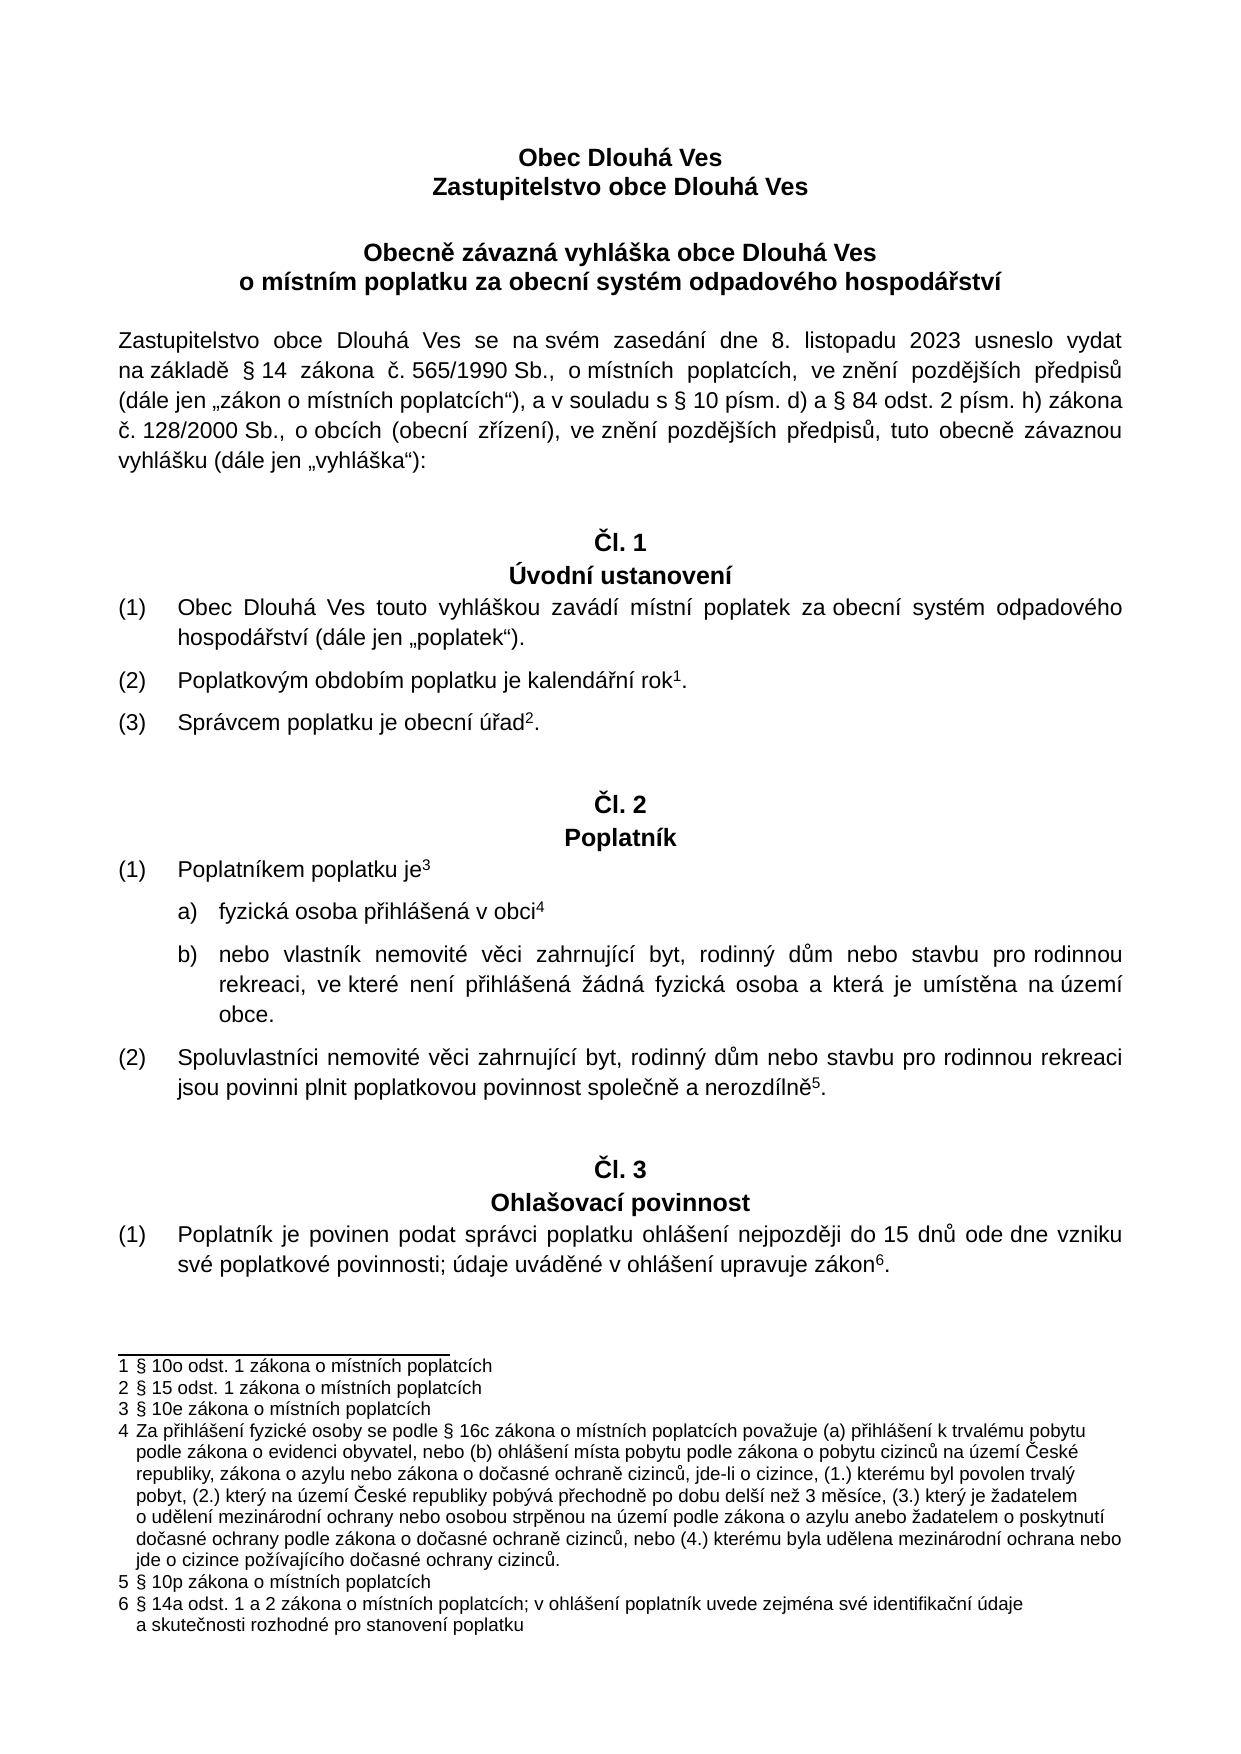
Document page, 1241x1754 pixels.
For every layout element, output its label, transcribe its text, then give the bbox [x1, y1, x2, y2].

list § 10o odst. 1 zákona o místních poplatcích [118, 1355, 1122, 1377]
list § 15 odst. 1 zákona o místních poplatcích [118, 1377, 1122, 1398]
subtitle Čl. 1 Úvodní ustanovení [118, 528, 1122, 589]
list nebo vlastník nemovité věci zahrnující byt, rodinný dům nebo stavbu pro rodinnou rekreaci, ve které není přihlášená žádná fyzická osoba a která je umístěna na území obce. [177, 941, 1122, 1028]
text Zastupitelstvo obce Dlouhá Ves se na svém zasedání dne 8. listopadu 2023 usneslo vydat na základě § 14 zákona č. 565/1990 Sb., o místních poplatcích, ve znění pozdějších předpisů (dále jen „zákon o místních poplatcích“), a v souladu s § 10 písm. d) a § 84 odst. 2 písm. h) zákona č. 128/2000 Sb., o obcích (obecní zřízení), ve znění pozdějších předpisů, tuto obecně závaznou vyhlášku (dále jen „vyhláška“): [118, 327, 1122, 474]
list § 10e zákona o místních poplatcích [118, 1398, 1122, 1420]
list Poplatkovým obdobím poplatku je kalendářní rok. [118, 667, 1122, 693]
list fyzická osoba přihlášená v obci [177, 898, 1122, 925]
list Poplatníkem poplatku je [118, 856, 1122, 882]
list Obec Dlouhá Ves touto vyhláškou zavádí místní poplatek za obecní systém odpadového hospodářství (dále jen „poplatek“). [118, 594, 1122, 650]
list Za přihlášení fyzické osoby se podle § 16c zákona o místních poplatcích považuje (a) přihlášení k trvalému pobytu podle zákona o evidenci obyvatel, nebo (b) ohlášení místa pobytu podle zákona o pobytu cizinců na území České republiky, zákona o azylu nebo zákona o dočasné ochraně cizinců, jde-li o cizince, (1.) kterému byl povolen trvalý pobyt, (2.) který na území České republiky pobývá přechodně po dobu delší než 3 měsíce, (3.) který je žadatelem o udělení mezinárodní ochrany nebo osobou strpěnou na území podle zákona o azylu anebo žadatelem o poskytnutí dočasné ochrany podle zákona o dočasné ochraně cizinců, nebo (4.) kterému byla udělena mezinárodní ochrana nebo jde o cizince požívajícího dočasné ochrany cizinců. [118, 1420, 1122, 1571]
subtitle Obecně závazná vyhláška obce Dlouhá Ves o místním poplatku za obecní systém odpadového hospodářství [118, 238, 1122, 295]
list Spoluvlastníci nemovité věci zahrnující byt, rodinný dům nebo stavbu pro rodinnou rekreaci jsou povinni plnit poplatkovou povinnost společně a nerozdílně. [118, 1044, 1122, 1101]
list § 10p zákona o místních poplatcích [118, 1571, 1122, 1592]
list § 14a odst. 1 a 2 zákona o místních poplatcích; v ohlášení poplatník uvede zejména své identifikační údaje a skutečnosti rozhodné pro stanovení poplatku [118, 1592, 1122, 1635]
list Poplatník je povinen podat správci poplatku ohlášení nejpozději do 15 dnů ode dne vzniku své poplatkové povinnosti; údaje uváděné v ohlášení upravuje zákon. [118, 1221, 1122, 1277]
text Obec Dlouhá Ves Zastupitelstvo obce Dlouhá Ves [118, 143, 1122, 201]
subtitle Čl. 2 Poplatník [118, 789, 1122, 851]
subtitle Čl. 3 Ohlašovací povinnost [118, 1154, 1122, 1216]
list Správcem poplatku je obecní úřad. [118, 709, 1122, 736]
